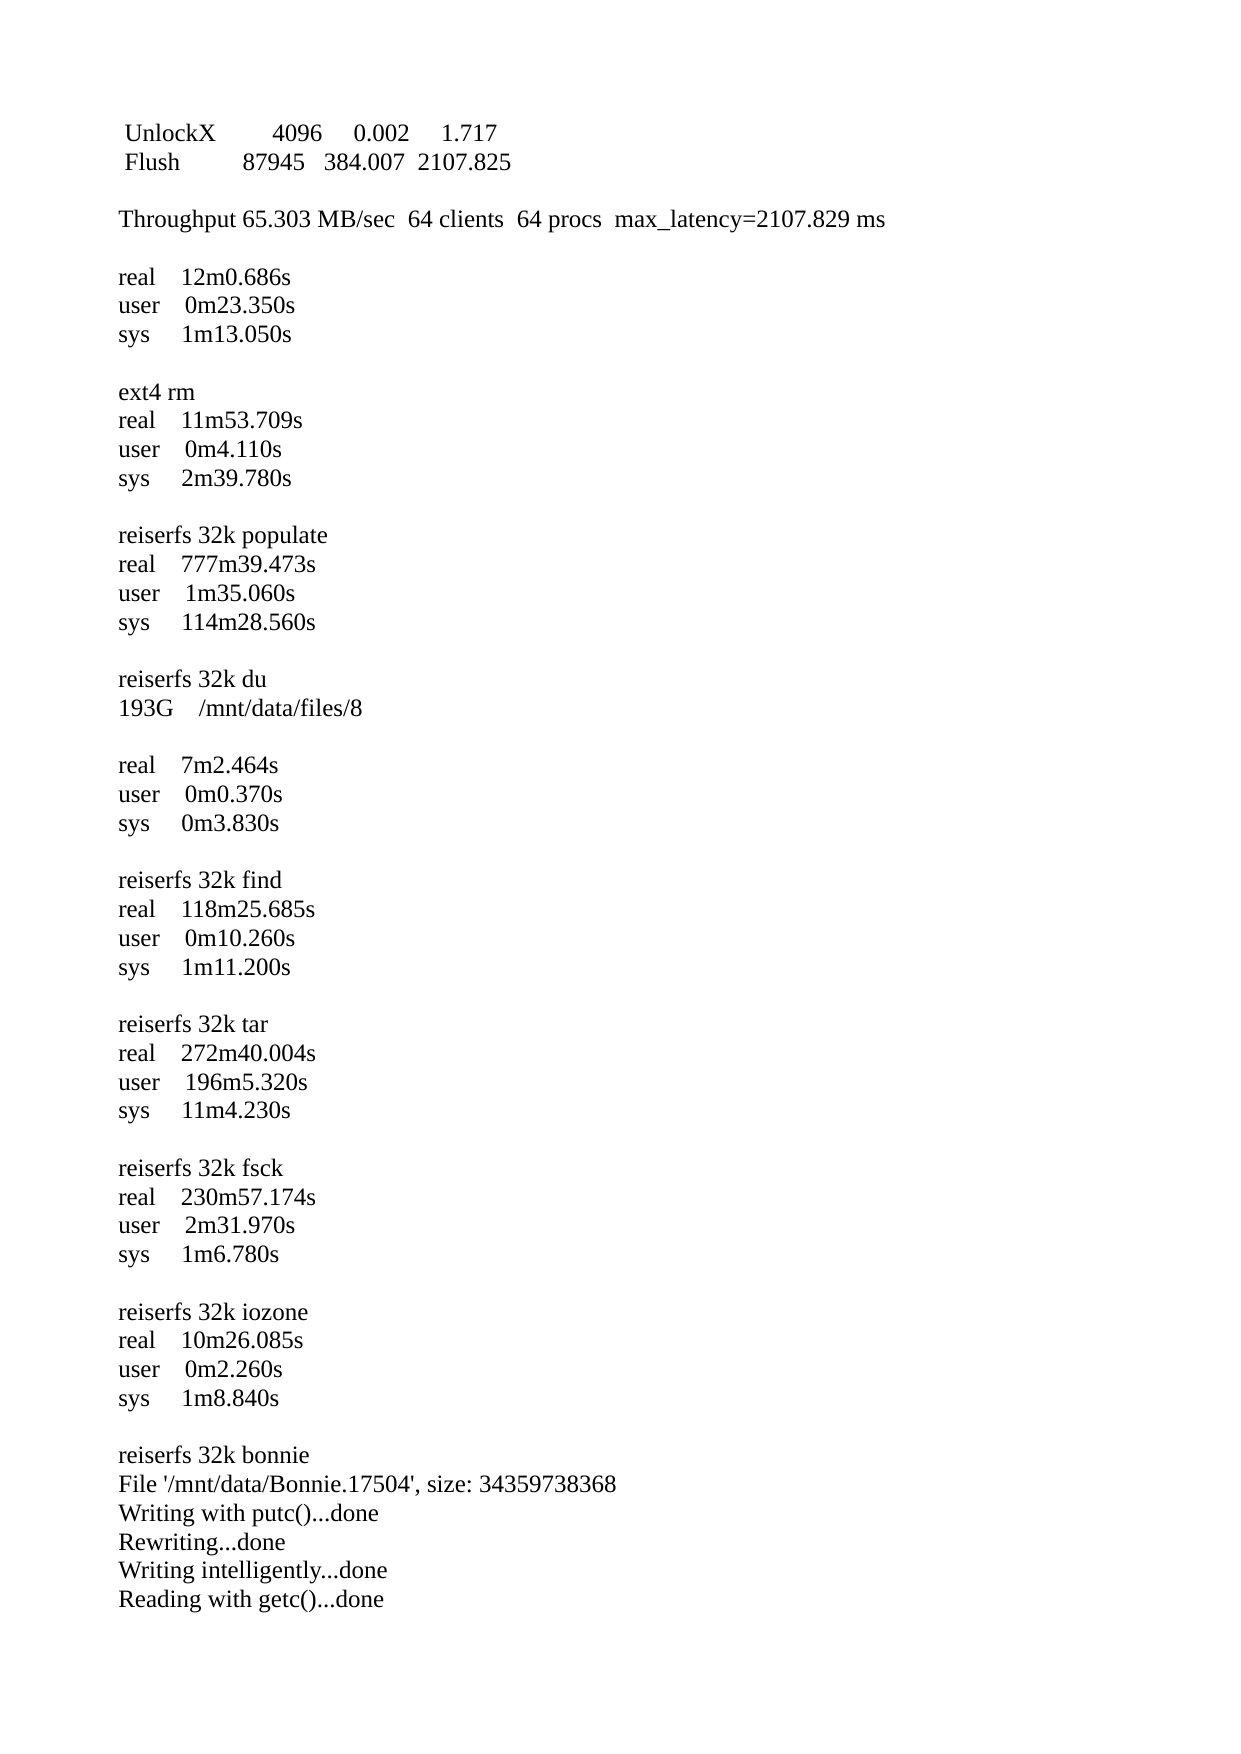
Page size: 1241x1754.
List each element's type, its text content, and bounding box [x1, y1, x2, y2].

text reiserfs 32k populate [118, 521, 1122, 549]
text real 230m57.174s [118, 1182, 1122, 1211]
text user 0m2.260s [118, 1354, 1122, 1383]
text sys 0m3.830s [118, 808, 1122, 837]
text sys 2m39.780s [118, 463, 1122, 492]
text real 10m26.085s [118, 1326, 1122, 1354]
text sys 11m4.230s [118, 1096, 1122, 1124]
text user 1m35.060s [118, 578, 1122, 607]
text File '/mnt/data/Bonnie.17504', size: 34359738368 [118, 1469, 1122, 1498]
text UnlockX 4096 0.002 1.717 [118, 118, 1122, 147]
text Rewriting...done [118, 1527, 1122, 1556]
text Reading with getc()...done [118, 1584, 1122, 1613]
text real 7m2.464s [118, 751, 1122, 779]
text reiserfs 32k fsck [118, 1153, 1122, 1182]
text user 0m4.110s [118, 434, 1122, 463]
text real 12m0.686s [118, 262, 1122, 291]
text 193G /mnt/data/files/8 [118, 693, 1122, 722]
text ext4 rm [118, 377, 1122, 406]
text Writing with putc()...done [118, 1498, 1122, 1527]
text reiserfs 32k du [118, 664, 1122, 693]
text user 2m31.970s [118, 1211, 1122, 1239]
text sys 1m11.200s [118, 952, 1122, 981]
text user 0m23.350s [118, 291, 1122, 319]
text user 0m0.370s [118, 779, 1122, 808]
text reiserfs 32k iozone [118, 1297, 1122, 1326]
text real 118m25.685s [118, 894, 1122, 923]
text real 272m40.004s [118, 1038, 1122, 1067]
text sys 1m13.050s [118, 319, 1122, 348]
text real 11m53.709s [118, 406, 1122, 434]
text Writing intelligently...done [118, 1556, 1122, 1584]
text Throughput 65.303 MB/sec 64 clients 64 procs max_latency=2107.829 ms [118, 204, 1122, 233]
text sys 1m8.840s [118, 1383, 1122, 1412]
text user 0m10.260s [118, 923, 1122, 952]
text reiserfs 32k tar [118, 1009, 1122, 1038]
text reiserfs 32k find [118, 866, 1122, 894]
text Flush 87945 384.007 2107.825 [118, 147, 1122, 176]
text reiserfs 32k bonnie [118, 1441, 1122, 1469]
text sys 1m6.780s [118, 1239, 1122, 1268]
text user 196m5.320s [118, 1067, 1122, 1096]
text real 777m39.473s [118, 549, 1122, 578]
text sys 114m28.560s [118, 607, 1122, 636]
